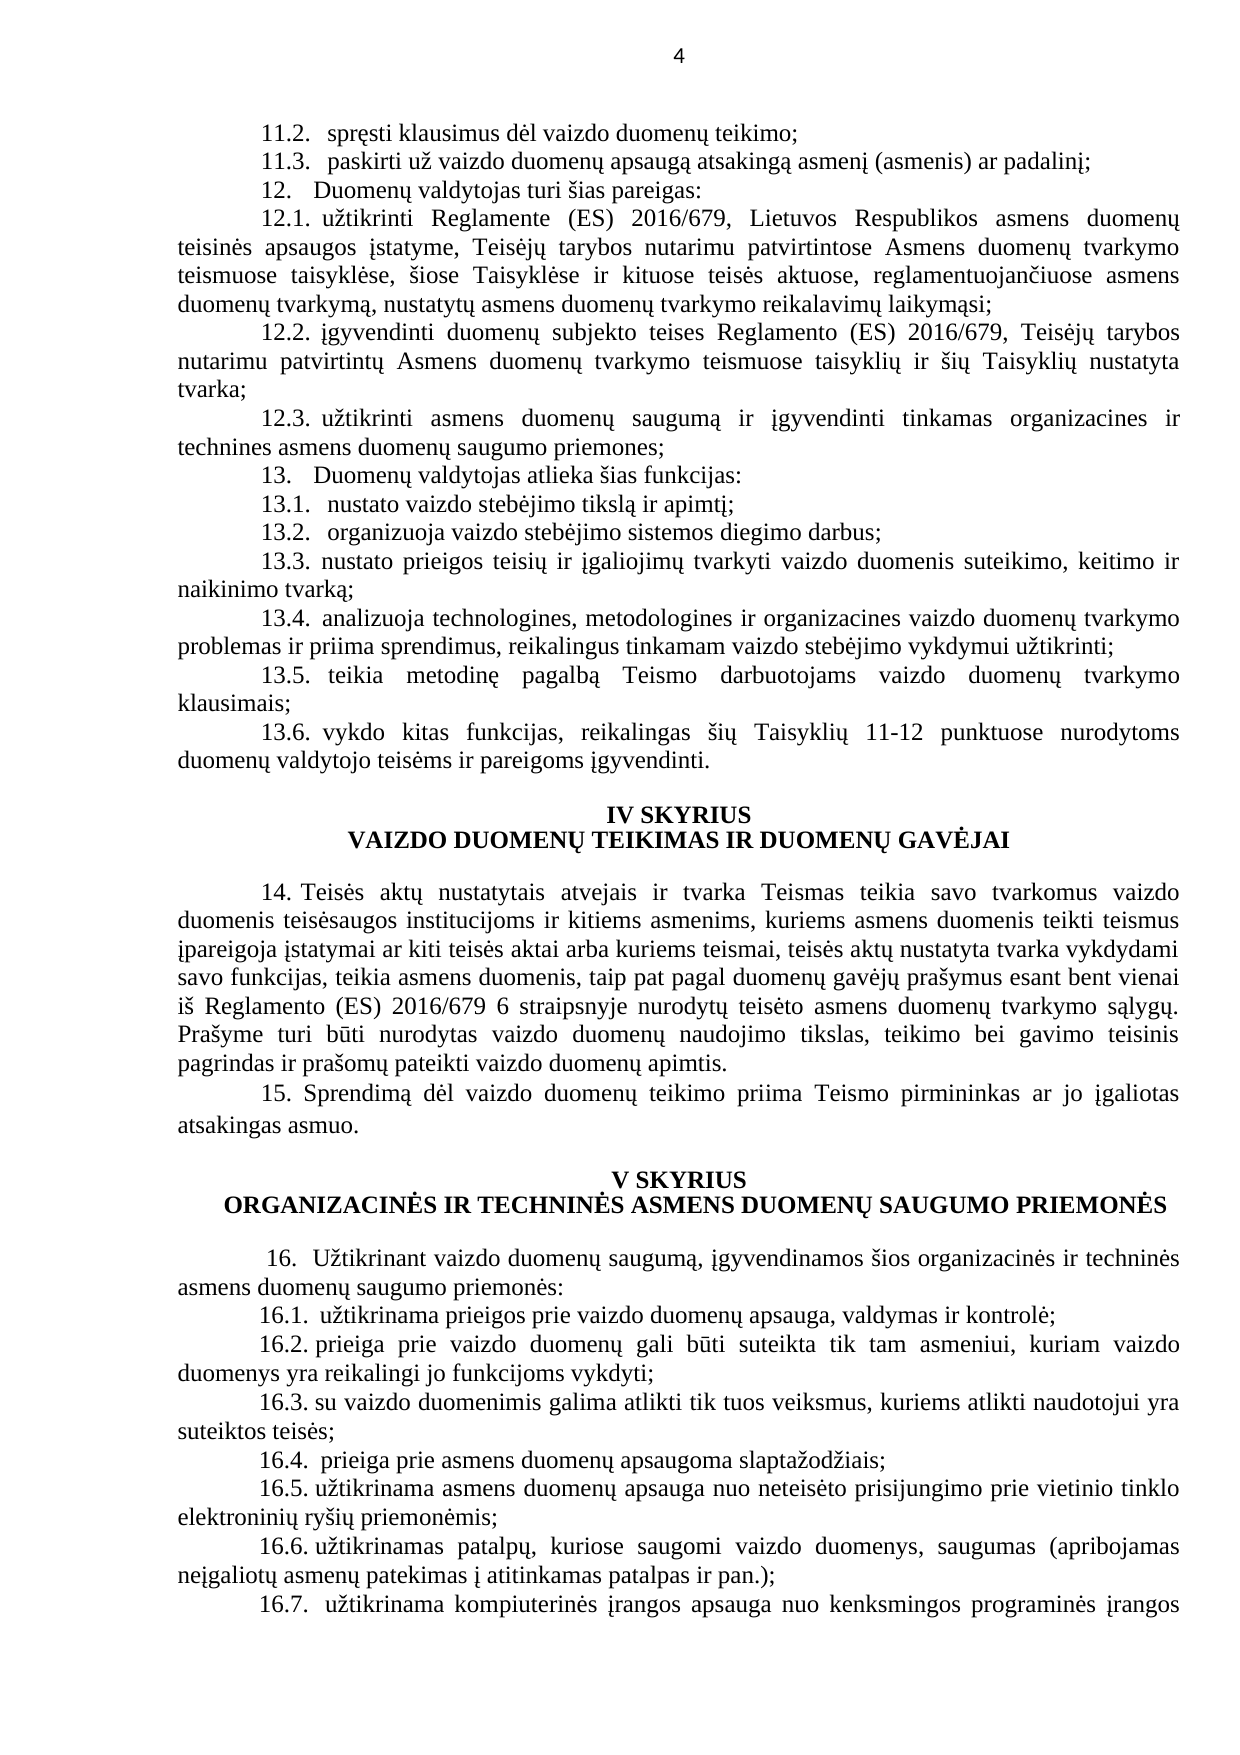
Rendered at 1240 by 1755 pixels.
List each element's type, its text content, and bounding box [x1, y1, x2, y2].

text 13. Duomenų valdytojas atlieka šias funkcijas: [177, 461, 1181, 489]
text 16.5. užtikrinama asmens duomenų apsauga nuo neteisėto prisijungimo prie vietinio tinklo elektroninių ryšių priemonėmis; [177, 1474, 1181, 1532]
text 13.2. organizuoja vaizdo stebėjimo sistemos diegimo darbus; [177, 518, 1181, 546]
text 12.1. užtikrinti Reglamente (ES) 2016/679, Lietuvos Respublikos asmens duomenų teisinės apsaugos įstatyme, Teisėjų tarybos nutarimu patvirtintose Asmens duomenų tvarkymo teismuose taisyklėse, šiose Taisyklėse ir kituose teisės aktuose, reglamentuojančiuose asmens duomenų tvarkymą, nustatytų asmens duomenų tvarkymo reikalavimų laikymąsi; [177, 204, 1181, 318]
text 16.4. prieiga prie asmens duomenų apsaugoma slaptažodžiais; [177, 1445, 1181, 1474]
text 16.7. užtikrinama kompiuterinės įrangos apsauga nuo kenksmingos programinės įrangos [177, 1589, 1181, 1618]
text 16. Užtikrinant vaizdo duomenų saugumą, įgyvendinamos šios organizacinės ir techninės asmens duomenų saugumo priemonės: [177, 1243, 1181, 1301]
text 13.3. nustato prieigos teisių ir įgaliojimų tvarkyti vaizdo duomenis suteikimo, keitimo ir naikinimo tvarką; [177, 546, 1181, 603]
text 13.1. nustato vaizdo stebėjimo tikslą ir apimtį; [177, 489, 1181, 518]
text 16.1. užtikrinama prieigos prie vaizdo duomenų apsauga, valdymas ir kontrolė; [177, 1301, 1181, 1329]
text 15. Sprendimą dėl vaizdo duomenų teikimo priima Teismo pirmininkas ar jo įgaliotas atsakingas asmuo. [177, 1077, 1181, 1139]
text VAIZDO DUOMENŲ TEIKIMAS IR DUOMENŲ GAVĖJAI [177, 828, 1181, 853]
text 16.2. prieiga prie vaizdo duomenų gali būti suteikta tik tam asmeniui, kuriam vaizdo duomenys yra reikalingi jo funkcijoms vykdyti; [177, 1329, 1181, 1387]
text 12.2. įgyvendinti duomenų subjekto teises Reglamento (ES) 2016/679, Teisėjų tarybos nutarimu patvirtintų Asmens duomenų tvarkymo teismuose taisyklių ir šių Taisyklių nustatyta tvarka; [177, 318, 1181, 403]
text 11.2. spręsti klausimus dėl vaizdo duomenų teikimo; [177, 118, 1181, 147]
text 13.5. teikia metodinę pagalbą Teismo darbuotojams vaizdo duomenų tvarkymo klausimais; [177, 660, 1181, 717]
text 12. Duomenų valdytojas turi šias pareigas: [177, 175, 1181, 204]
text 12.3. užtikrinti asmens duomenų saugumą ir įgyvendinti tinkamas organizacines ir technines asmens duomenų saugumo priemones; [177, 403, 1181, 461]
text ORGANIZACINĖS IR TECHNINĖS ASMENS DUOMENŲ SAUGUMO PRIEMONĖS [211, 1193, 1181, 1218]
text 13.4. analizuoja technologines, metodologines ir organizacines vaizdo duomenų tvarkymo problemas ir priima sprendimus, reikalingus tinkamam vaizdo stebėjimo vykdymui užtikrinti; [177, 603, 1181, 660]
text IV SKYRIUS [177, 803, 1181, 828]
text 13.6. vykdo kitas funkcijas, reikalingas šių Taisyklių 11-12 punktuose nurodytoms duomenų valdytojo teisėms ir pareigoms įgyvendinti. [177, 717, 1181, 774]
text 11.3. paskirti už vaizdo duomenų apsaugą atsakingą asmenį (asmenis) ar padalinį; [177, 147, 1181, 175]
text 16.3. su vaizdo duomenimis galima atlikti tik tuos veiksmus, kuriems atlikti naudotojui yra suteiktos teisės; [177, 1387, 1181, 1445]
text V SKYRIUS [177, 1168, 1181, 1193]
text 14. Teisės aktų nustatytais atvejais ir tvarka Teismas teikia savo tvarkomus vaizdo duomenis teisėsaugos institucijoms ir kitiems asmenims, kuriems asmens duomenis teikti teismus įpareigoja įstatymai ar kiti teisės aktai arba kuriems teismai, teisės aktų nustatyta tvarka vykdydami savo funkcijas, teikia asmens duomenis, taip pat pagal duomenų gavėjų prašymus esant bent vienai iš Reglamento (ES) 2016/679 6 straipsnyje nurodytų teisėto asmens duomenų tvarkymo sąlygų. Prašyme turi būti nurodytas vaizdo duomenų naudojimo tikslas, teikimo bei gavimo teisinis pagrindas ir prašomų pateikti vaizdo duomenų apimtis. [177, 877, 1181, 1077]
text 16.6. užtikrinamas patalpų, kuriose saugomi vaizdo duomenys, saugumas (apribojamas neįgaliotų asmenų patekimas į atitinkamas patalpas ir pan.); [177, 1532, 1181, 1589]
